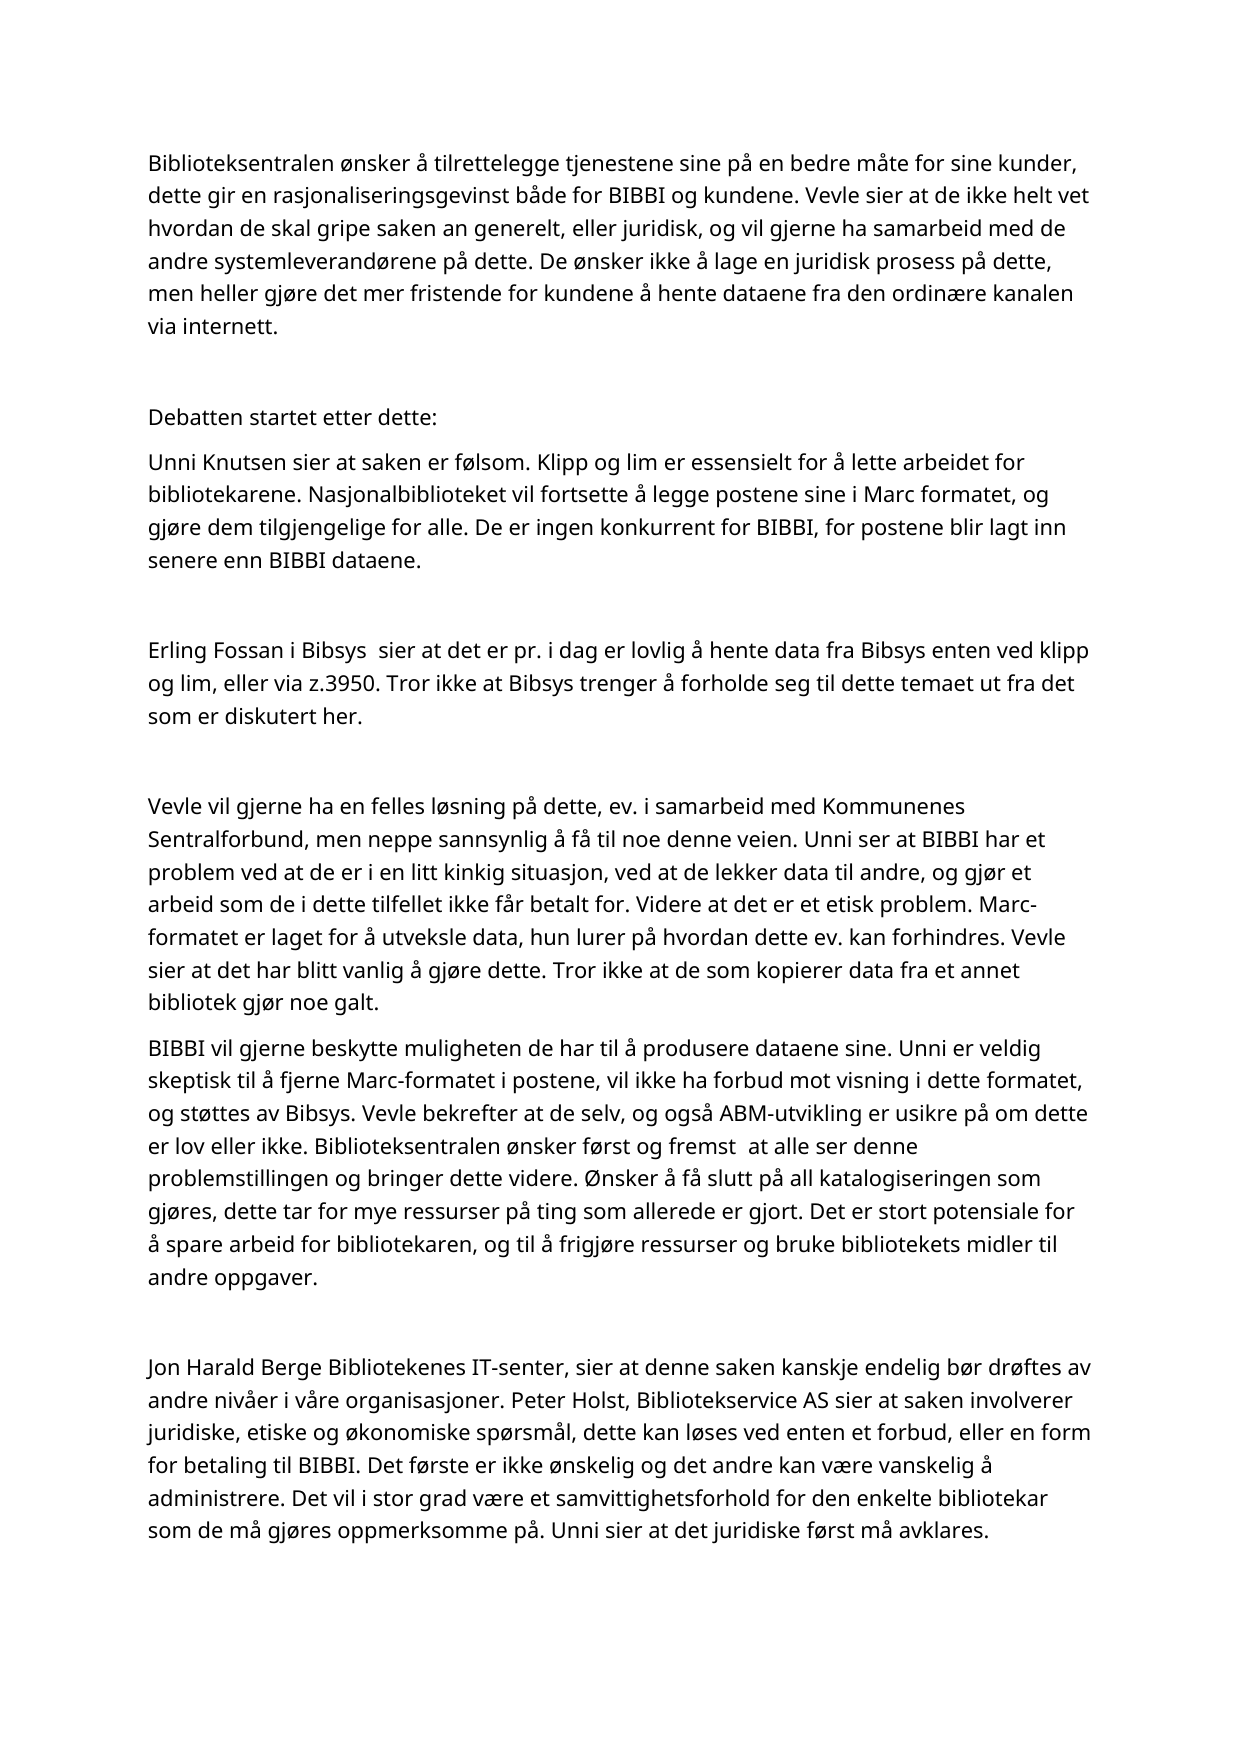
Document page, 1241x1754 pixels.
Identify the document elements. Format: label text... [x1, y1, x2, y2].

text Debatten startet etter dette: [148, 402, 1093, 431]
text BIBBI vil gjerne beskytte muligheten de har til å produsere dataene sine. Unni er veldig skeptisk til å fjerne Marc-formatet i postene, vil ikke ha forbud mot visning i dette formatet, og støttes av Bibsys. Vevle bekrefter at de selv, og også ABM-utvikling er usikre på om dette er lov eller ikke. Biblioteksentralen ønsker først og fremst at alle ser denne problemstillingen og bringer dette videre. Ønsker å få slutt på all katalogiseringen som gjøres, dette tar for mye ressurser på ting som allerede er gjort. Det er stort potensiale for å spare arbeid for bibliotekaren, og til å frigjøre ressurser og bruke bibliotekets midler til andre oppgaver. [148, 1033, 1093, 1291]
text Erling Fossan i Bibsys sier at det er pr. i dag er lovlig å hente data fra Bibsys enten ved klipp og lim, eller via z.3950. Tror ikke at Bibsys trenger å forholde seg til dette temaet ut fra det som er diskutert her. [148, 635, 1093, 731]
text Vevle vil gjerne ha en felles løsning på dette, ev. i samarbeid med Kommunenes Sentralforbund, men neppe sannsynlig å få til noe denne veien. Unni ser at BIBBI har et problem ved at de er i en litt kinkig situasjon, ved at de lekker data til andre, og gjør et arbeid som de i dette tilfellet ikke får betalt for. Videre at det er et etisk problem. Marc-formatet er laget for å utveksle data, hun lurer på hvordan dette ev. kan forhindres. Vevle sier at det har blitt vanlig å gjøre dette. Tror ikke at de som kopierer data fra et annet bibliotek gjør noe galt. [148, 791, 1093, 1017]
text Unni Knutsen sier at saken er følsom. Klipp og lim er essensielt for å lette arbeidet for bibliotekarene. Nasjonalbiblioteket vil fortsette å legge postene sine i Marc formatet, og gjøre dem tilgjengelige for alle. De er ingen konkurrent for BIBBI, for postene blir lagt inn senere enn BIBBI dataene. [148, 447, 1093, 575]
text Biblioteksentralen ønsker å tilrettelegge tjenestene sine på en bedre måte for sine kunder, dette gir en rasjonaliseringsgevinst både for BIBBI og kundene. Vevle sier at de ikke helt vet hvordan de skal gripe saken an generelt, eller juridisk, og vil gjerne ha samarbeid med de andre systemleverandørene på dette. De ønsker ikke å lage en juridisk prosess på dette, men heller gjøre det mer fristende for kundene å hente dataene fra den ordinære kanalen via internett. [148, 148, 1093, 341]
text Jon Harald Berge Bibliotekenes IT-senter, sier at denne saken kanskje endelig bør drøftes av andre nivåer i våre organisasjoner. Peter Holst, Bibliotekservice AS sier at saken involverer juridiske, etiske og økonomiske spørsmål, dette kan løses ved enten et forbud, eller en form for betaling til BIBBI. Det første er ikke ønskelig og det andre kan være vanskelig å administrere. Det vil i stor grad være et samvittighetsforhold for den enkelte bibliotekar som de må gjøres oppmerksomme på. Unni sier at det juridiske først må avklares. [148, 1352, 1093, 1545]
